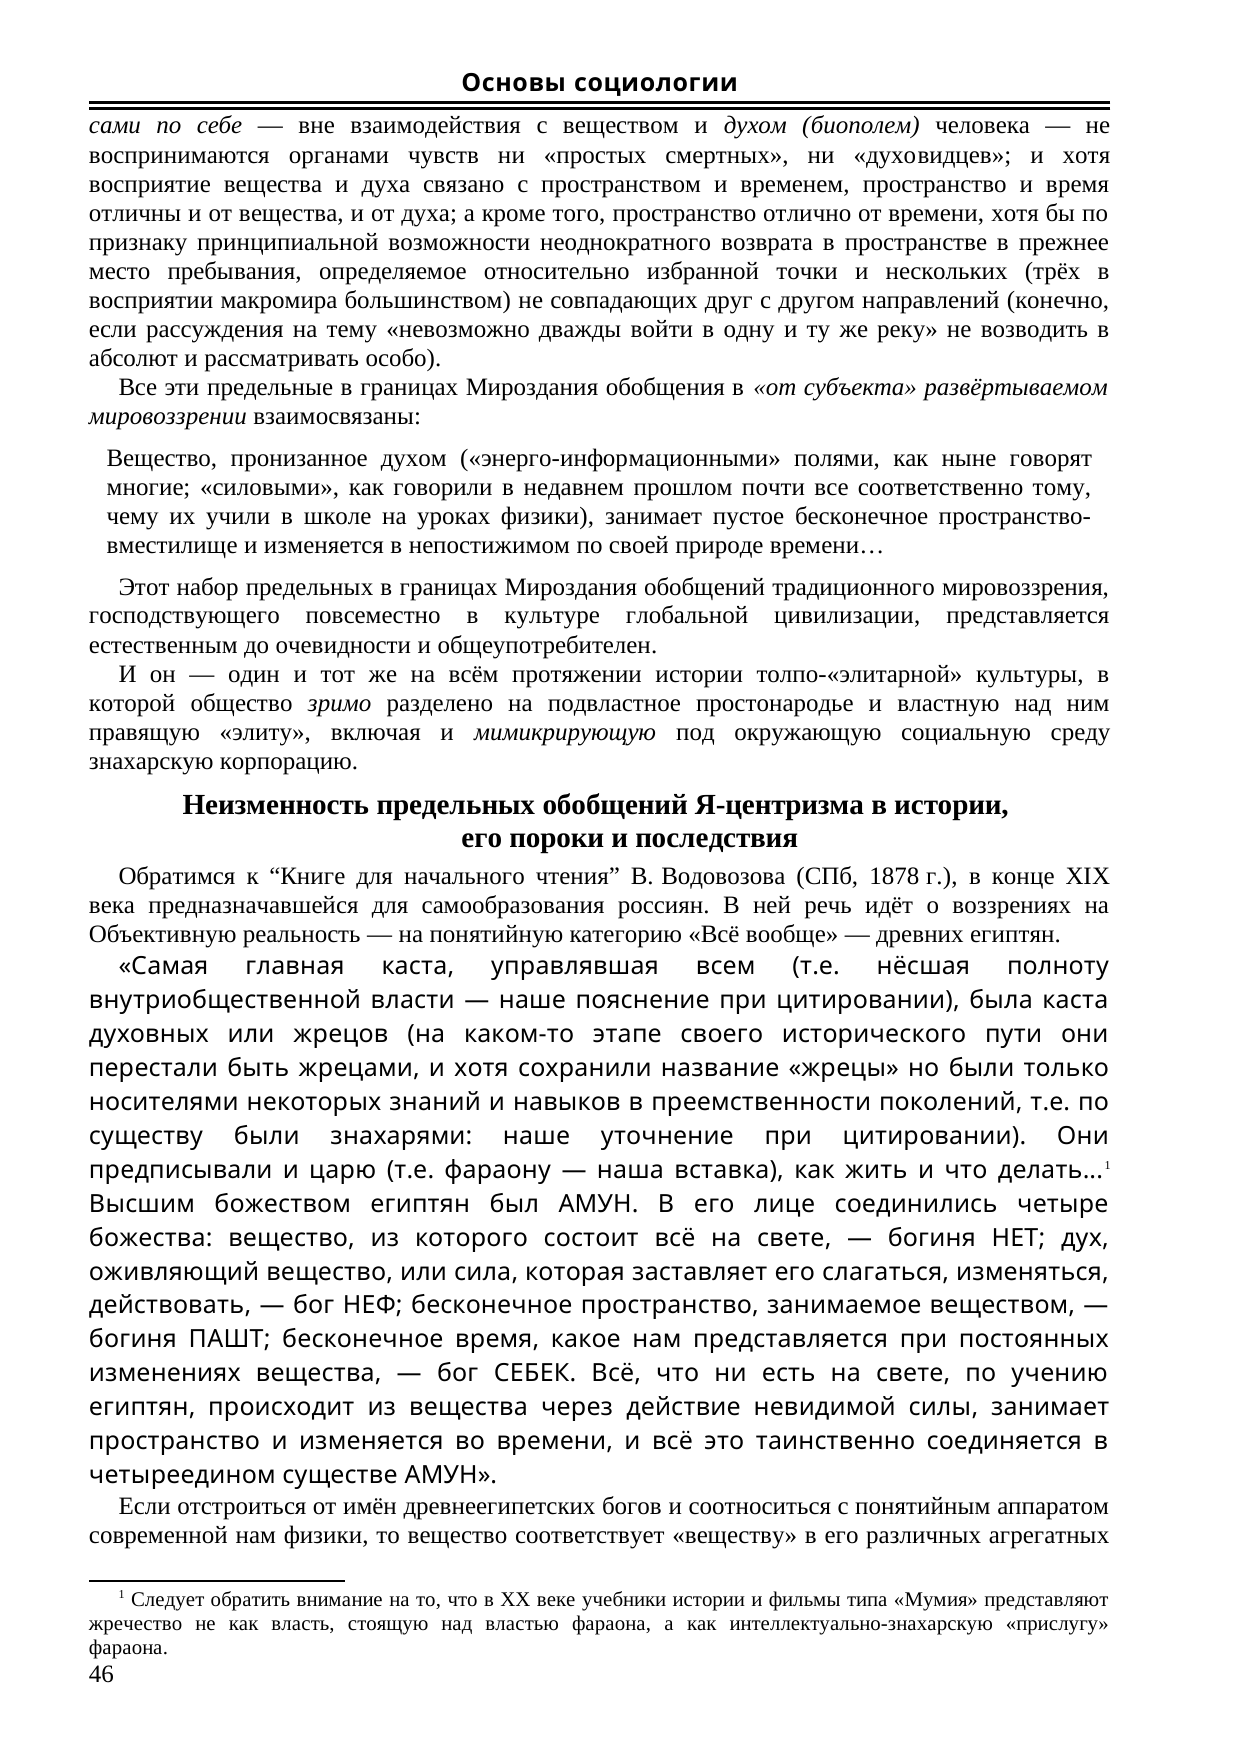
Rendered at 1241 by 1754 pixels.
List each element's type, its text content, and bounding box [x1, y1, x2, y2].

text Этот набор предельных в границах Мироздания обобщений традиционного мировоззрения, господствующего повсеместно в культуре глобальной цивилизации, представляется естественным до очевидности и общеупотребителен. [89, 571, 1110, 658]
text Все эти предельные в границах Мироздания обобщения в «от субъекта» развёртываемом мировоззрении взаимосвязаны: [89, 372, 1110, 430]
text Следует обратить внимание на то, что в ХХ веке учебники истории и фильмы типа «Мумия» представляют жречество не как власть, стоящую над властью фараона, а как интеллектуально-знахарскую «прислугу» фараона. [89, 1587, 1110, 1659]
text И он — один и тот же на всём протяжении истории толпо-«элитарной» культуры, в которой общество зримо разделено на подвластное простонародье и властную над ним правящую «элиту», включая и мимикрирующую под окружающую социальную среду знахарскую корпорацию. [89, 658, 1110, 775]
text «Самая главная каста, управлявшая всем (т.е. нёсшая полноту внутриобщественной власти — наше пояснение при цитировании), была каста духовных или жрецов (на каком-то этапе своего исторического пути они перестали быть жрецами, и хотя сохранили название «жрецы» но были только носителями некоторых знаний и навыков в преемственности поколений, т.е. по существу были знахарями: наше уточнение при цитировании). Они предписывали и царю (т.е. фараону — наша вставка), как жить и что делать... Высшим божеством египтян был АМУН. В его лице соединились четыре божества: вещество, из которого состоит всё на свете, — богиня НЕТ; дух, оживляющий вещество, или сила, которая заставляет его слагаться, изменяться, действовать, — бог НЕФ; бесконечное пространство, занимаемое веществом, — богиня ПАШТ; бесконечное время, какое нам представляется при постоянных изменениях вещества, — бог СЕБЕК. Всё, что ни есть на свете, по учению египтян, происходит из вещества через действие невидимой силы, занимает пространство и изменяется во времени, и всё это таинственно соединяется в четыреедином существе АМУН». [89, 948, 1110, 1491]
text Вещество, пронизанное духом («энерго-инфор­ма­ци­он­ными» полями, как ныне говорят многие; «силовыми», как говорили в недавнем прошлом почти все соответственно тому, чему их учили в школе на уроках физики), занимает пустое бесконечное пространство-вместилище и изменяется в непостижимом по своей природе времени… [106, 443, 1093, 559]
text сами по себе — вне взаимодействия с веществом и духом (биополем) человека — не воспринимаются органами чувств ни «простых смертных», ни «духо­видцев»; и хотя восприятие вещества и духа связано с пространством и временем, пространство и время отличны и от вещества, и от духа; а кроме того, пространство отлично от времени, хотя бы по признаку принципиальной возможности неоднократного возврата в пространстве в прежнее место пребывания, определяемое относительно избранной точки и нескольких (трёх в восприятии макромира большинством) не совпадающих друг с другом направлений (конечно, если рассуждения на тему «невозможно дважды войти в одну и ту же реку» не возводить в абсолют и рассматривать особо). [89, 110, 1110, 372]
subtitle Неизменность предельных обобщений Я-центризма в истории, его пороки и последствия [89, 787, 1110, 854]
text Обратимся к “Книге для начального чтения” В. Водовозова (СПб, 1878 г.), в конце XIX века предназначавшейся для самообразования россиян. В ней речь идёт о воззрениях на Объективную реальность — на понятийную категорию «Всё вообще» — древних египтян. [89, 861, 1110, 948]
text Если отстроиться от имён древнеегипетских богов и соотноситься с понятийным аппаратом современной нам физики, то вещество соответствует «веществу» в его различных агрегатных [89, 1491, 1110, 1549]
